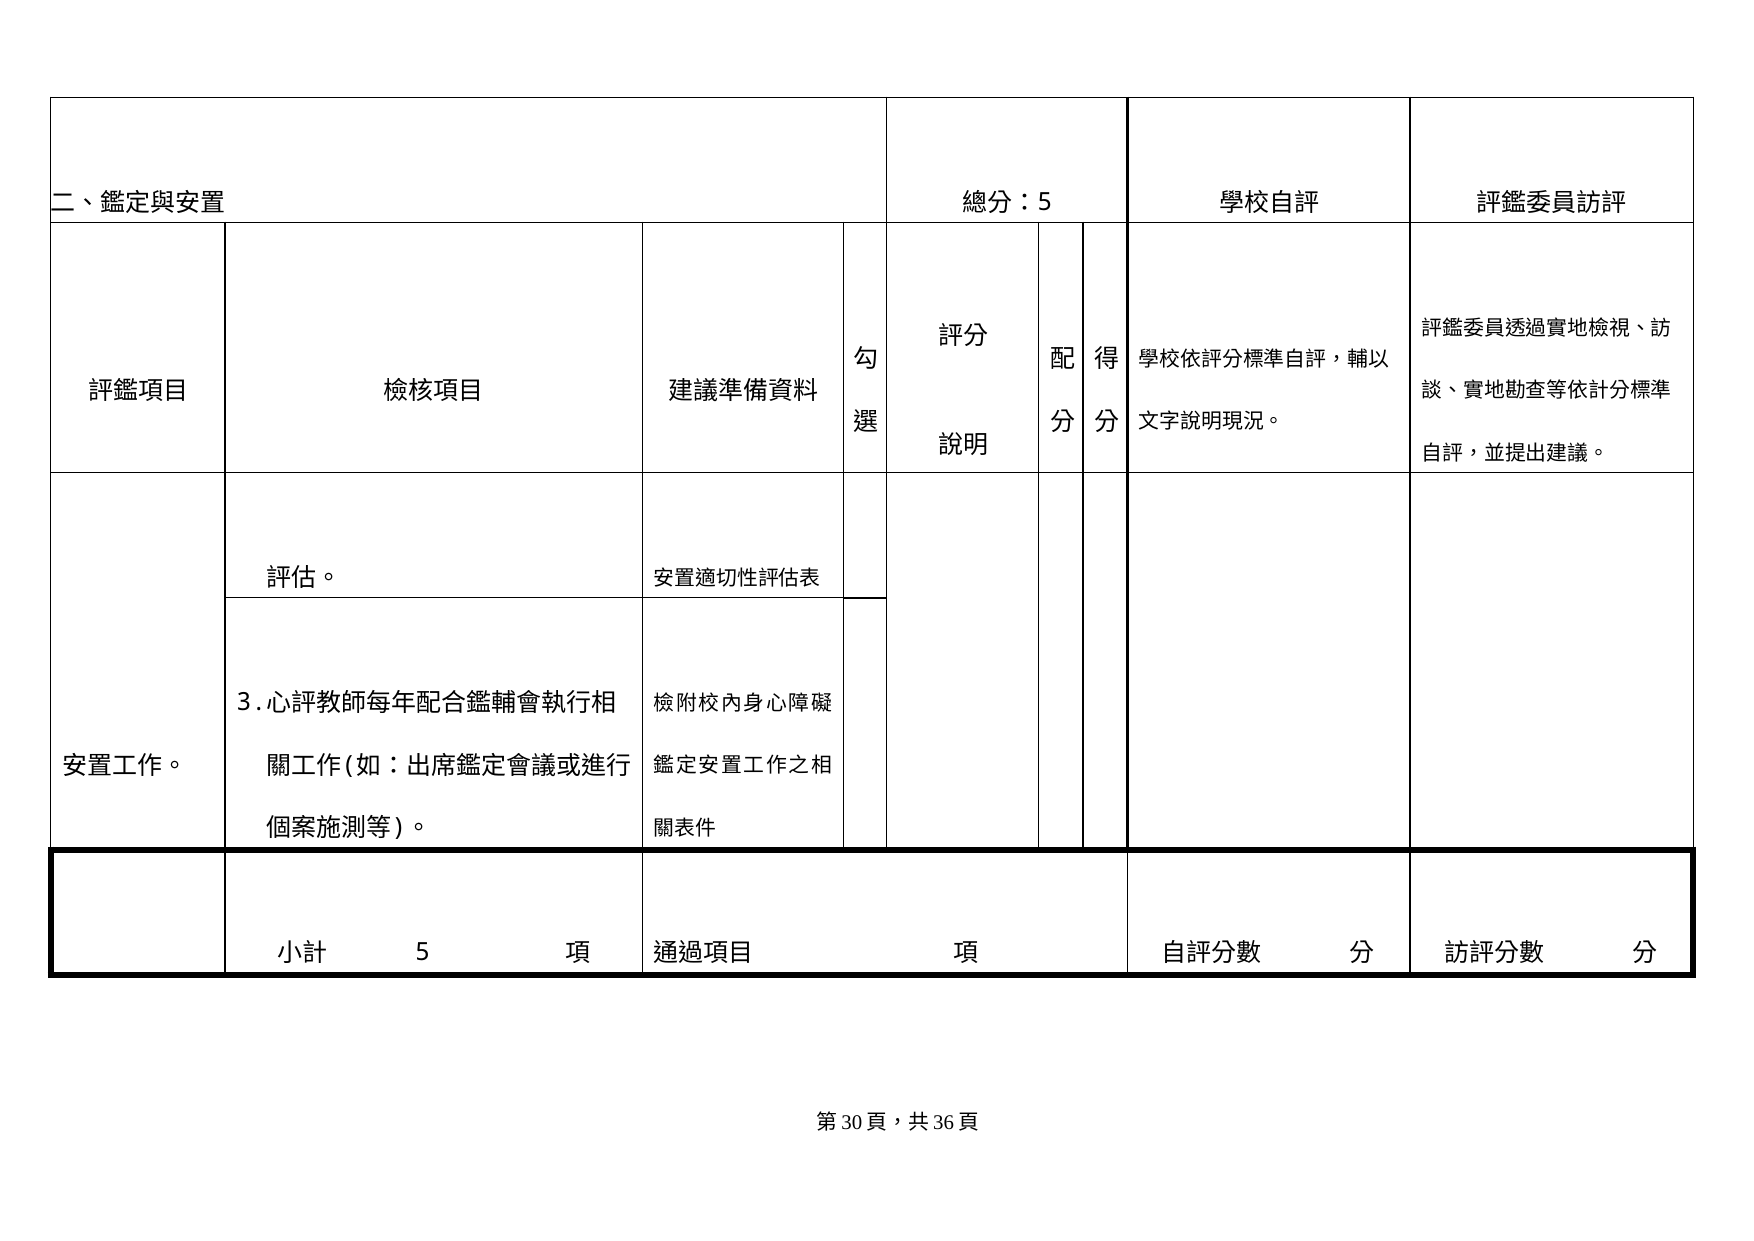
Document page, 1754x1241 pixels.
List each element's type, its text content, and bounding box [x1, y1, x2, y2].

table_cell 3.心評教師每年配合鑑輔會執行相 關工作(如：出席鑑定會議或進行 個案施測等)。 [226, 598, 642, 847]
table_cell [1129, 473, 1409, 847]
table_cell 評估。 [226, 473, 642, 597]
table_cell 建議準備資料 [643, 223, 843, 472]
table_header 二、鑑定與安置 [51, 98, 886, 222]
table_cell 評鑑項目 [51, 223, 224, 472]
table_cell 訪評分數 分 [1411, 853, 1690, 972]
table_header 總分：5 [887, 98, 1126, 222]
table_cell 小計 5 項 [226, 853, 642, 972]
table_cell 安置適切性評估表 [643, 473, 843, 597]
table_cell [1084, 473, 1126, 847]
table_cell [844, 473, 886, 597]
table_cell 通過項目 項 [643, 853, 1127, 972]
table_cell 自評分數 分 [1128, 853, 1409, 972]
table_cell 配分 [1039, 223, 1082, 472]
table_cell [887, 473, 1038, 847]
table_cell [1039, 473, 1082, 847]
table_cell 安置工作。 [51, 473, 224, 847]
table_cell 評分 說明 [887, 223, 1038, 472]
table_cell 學校依評分標準自評，輔以文字說明現況。 [1129, 223, 1409, 472]
table_header 學校自評 [1129, 98, 1409, 222]
table_cell 檢核項目 [226, 223, 642, 472]
table_cell [1411, 473, 1693, 847]
table_cell [844, 599, 886, 847]
table_cell 得分 [1084, 223, 1126, 472]
table_cell 評鑑委員透過實地檢視、訪談、實地勘查等依計分標準自評，並提出建議。 [1411, 223, 1693, 472]
table_cell [54, 853, 224, 972]
table_cell 檢附校內身心障礙鑑定安置工作之相關表件 [643, 598, 843, 847]
table_header 評鑑委員訪評 [1411, 98, 1693, 222]
table_cell 勾選 [844, 223, 886, 472]
